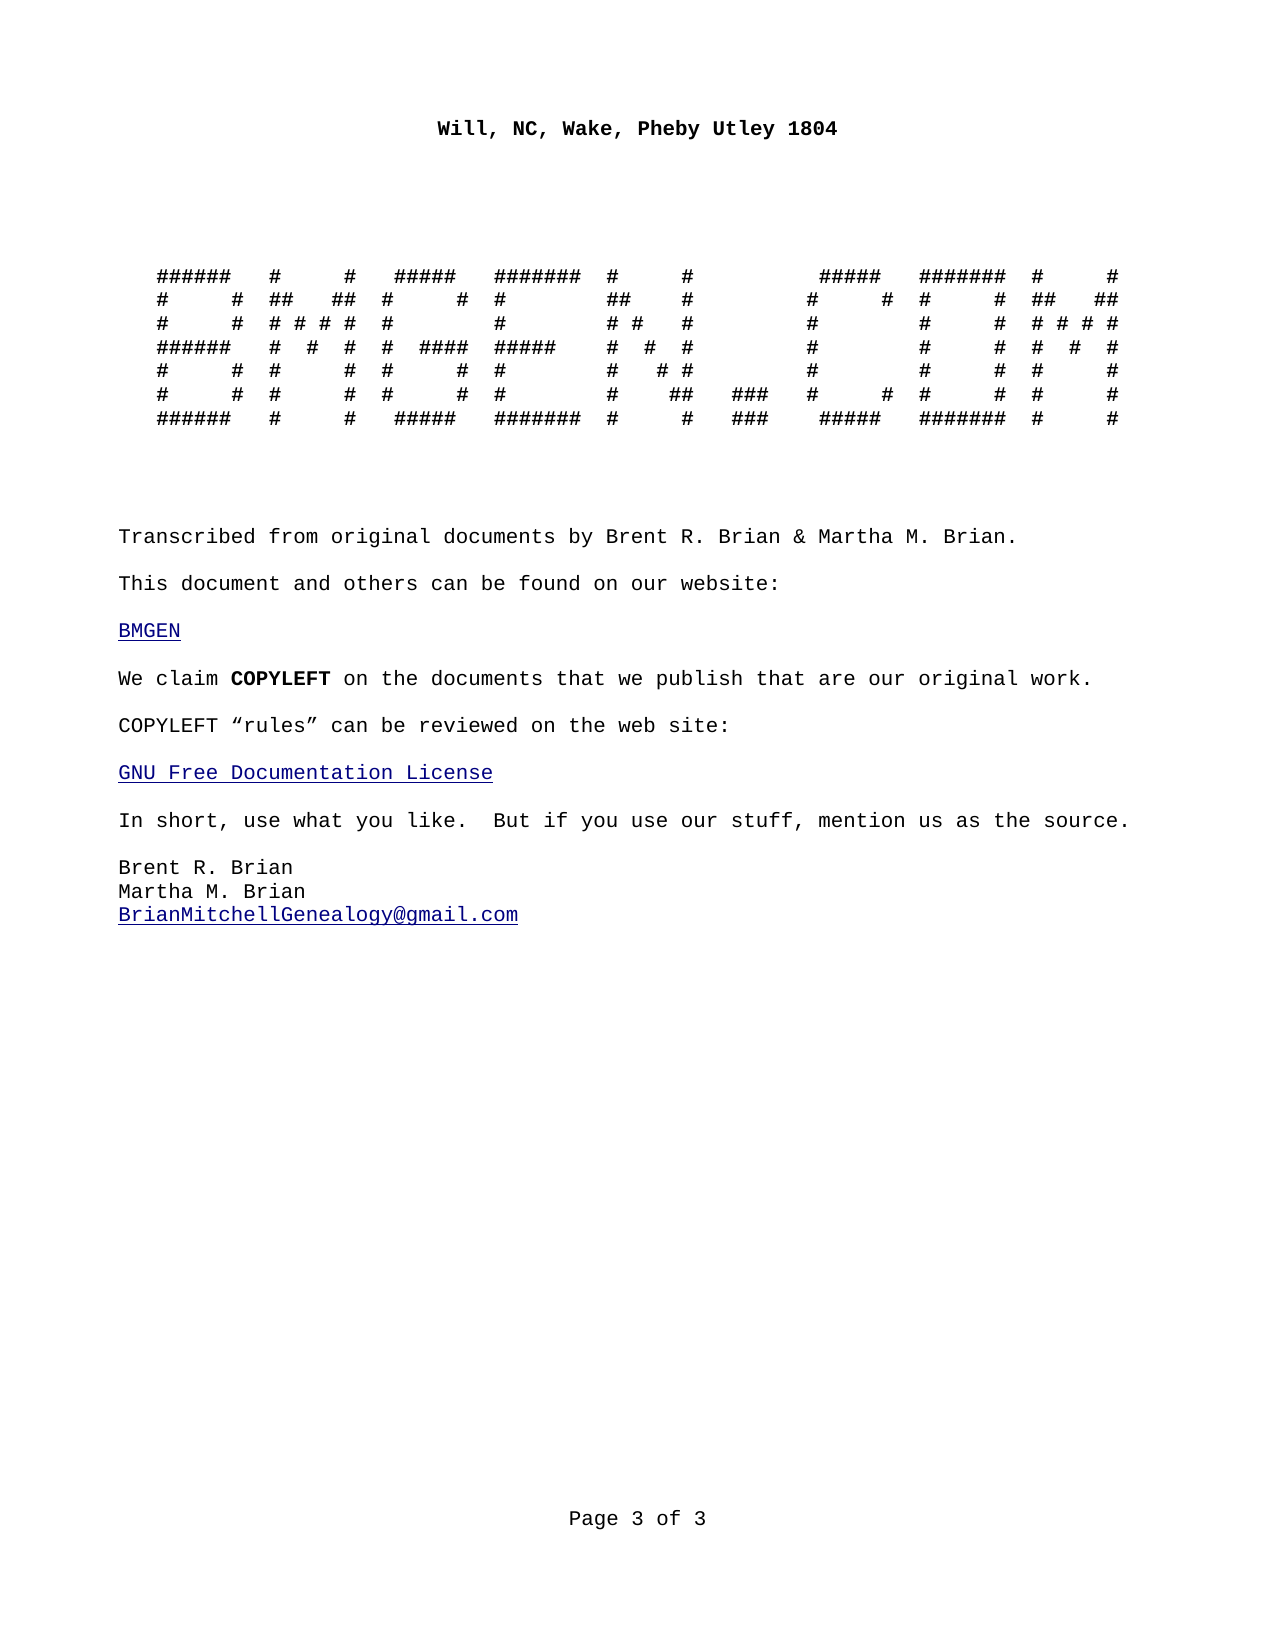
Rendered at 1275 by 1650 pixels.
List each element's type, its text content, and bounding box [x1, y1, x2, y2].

text ###### # # ##### ####### # # ##### ####### # # [118, 266, 1157, 289]
text ###### # # # # #### ##### # # # # # # # # # [118, 337, 1157, 360]
text BMGEN [118, 621, 1157, 644]
text We claim COPYLEFT on the documents that we publish that are our original work. [118, 668, 1157, 691]
text GNU Free Documentation License [118, 762, 1157, 786]
text In short, use what you like. But if you use our stuff, mention us as the source. [118, 810, 1157, 833]
text This document and others can be found on our website: [118, 573, 1157, 597]
text # # # # # # # # # # # # # # # # # # [118, 313, 1157, 337]
text Martha M. Brian [118, 881, 1157, 904]
text ###### # # ##### ####### # # ### ##### ####### # # [118, 408, 1157, 431]
text COPYLEFT “rules” can be reviewed on the web site: [118, 715, 1157, 739]
text # # # # # # # # ## ### # # # # # # [118, 384, 1157, 408]
text Brent R. Brian [118, 857, 1157, 881]
text BrianMitchellGenealogy@gmail.com [118, 904, 1157, 928]
text Transcribed from original documents by Brent R. Brian & Martha M. Brian. [118, 526, 1157, 549]
text # # ## ## # # # ## # # # # # ## ## [118, 289, 1157, 313]
text # # # # # # # # # # # # # # # [118, 360, 1157, 384]
